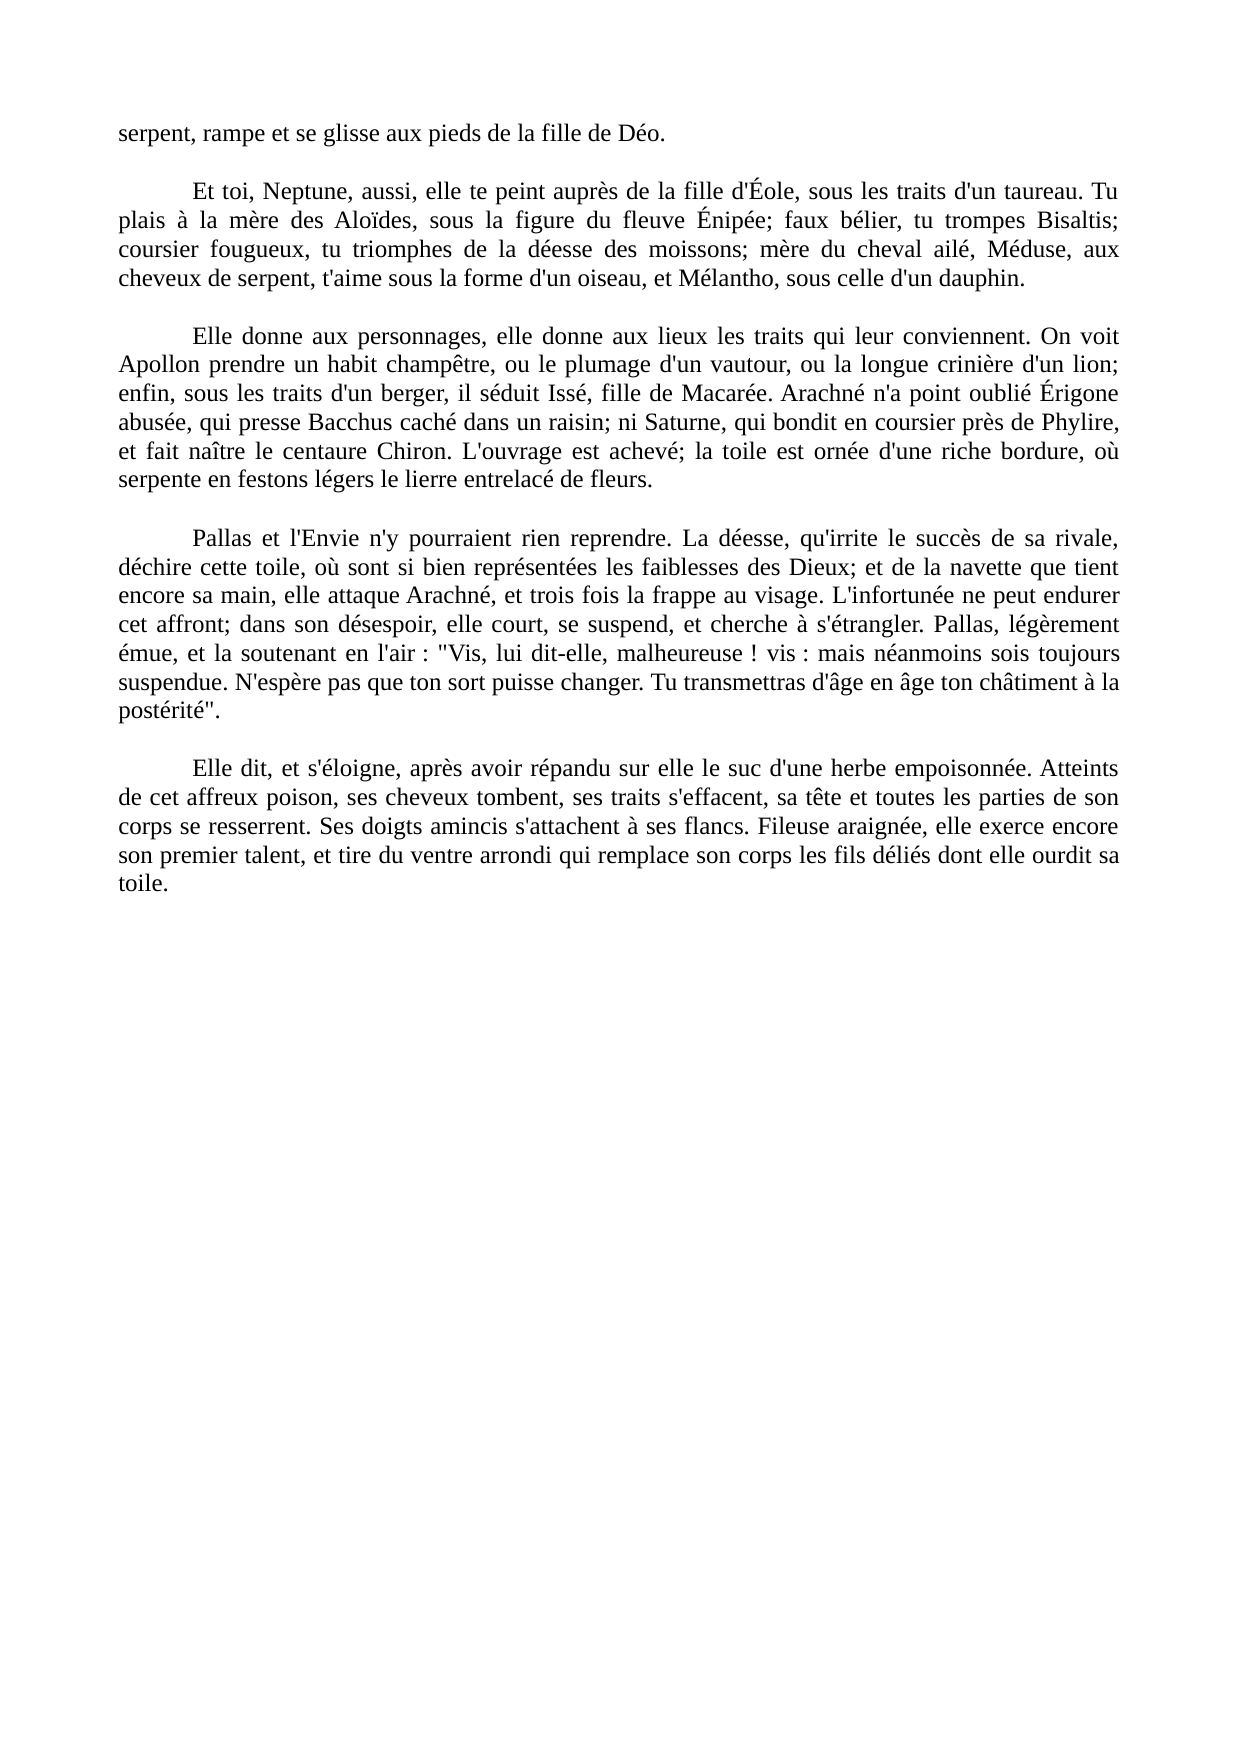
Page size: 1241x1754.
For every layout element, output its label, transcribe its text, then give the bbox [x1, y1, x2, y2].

text Elle donne aux personnages, elle donne aux lieux les traits qui leur conviennent. On voit Apollon prendre un habit champêtre, ou le plumage d'un vautour, ou la longue crinière d'un lion; enfin, sous les traits d'un berger, il séduit Issé, fille de Macarée. Arachné n'a point oublié Érigone abusée, qui presse Bacchus caché dans un raisin; ni Saturne, qui bondit en coursier près de Phylire, et fait naître le centaure Chiron. L'ouvrage est achevé; la toile est ornée d'une riche bordure, où serpente en festons légers le lierre entrelacé de fleurs. [118, 321, 1121, 493]
text serpent, rampe et se glisse aux pieds de la fille de Déo. [118, 118, 1121, 147]
text Et toi, Neptune, aussi, elle te peint auprès de la fille d'Éole, sous les traits d'un taureau. Tu plais à la mère des Aloïdes, sous la figure du fleuve Énipée; faux bélier, tu trompes Bisaltis; coursier fougueux, tu triomphes de la déesse des moissons; mère du cheval ailé, Méduse, aux cheveux de serpent, t'aime sous la forme d'un oiseau, et Mélantho, sous celle d'un dauphin. [118, 176, 1121, 291]
text Pallas et l'Envie n'y pourraient rien reprendre. La déesse, qu'irrite le succès de sa rivale, déchire cette toile, où sont si bien représentées les faiblesses des Dieux; et de la navette que tient encore sa main, elle attaque Arachné, et trois fois la frappe au visage. L'infortunée ne peut endurer cet affront; dans son désespoir, elle court, se suspend, et cherche à s'étrangler. Pallas, légèrement émue, et la soutenant en l'air : "Vis, lui dit-elle, malheureuse ! vis : mais néanmoins sois toujours suspendue. N'espère pas que ton sort puisse changer. Tu transmettras d'âge en âge ton châtiment à la postérité". [118, 523, 1121, 724]
text Elle dit, et s'éloigne, après avoir répandu sur elle le suc d'une herbe empoisonnée. Atteints de cet affreux poison, ses cheveux tombent, ses traits s'effacent, sa tête et toutes les parties de son corps se resserrent. Ses doigts amincis s'attachent à ses flancs. Fileuse araignée, elle exerce encore son premier talent, et tire du ventre arrondi qui remplace son corps les fils déliés dont elle ourdit sa toile. [118, 753, 1121, 897]
